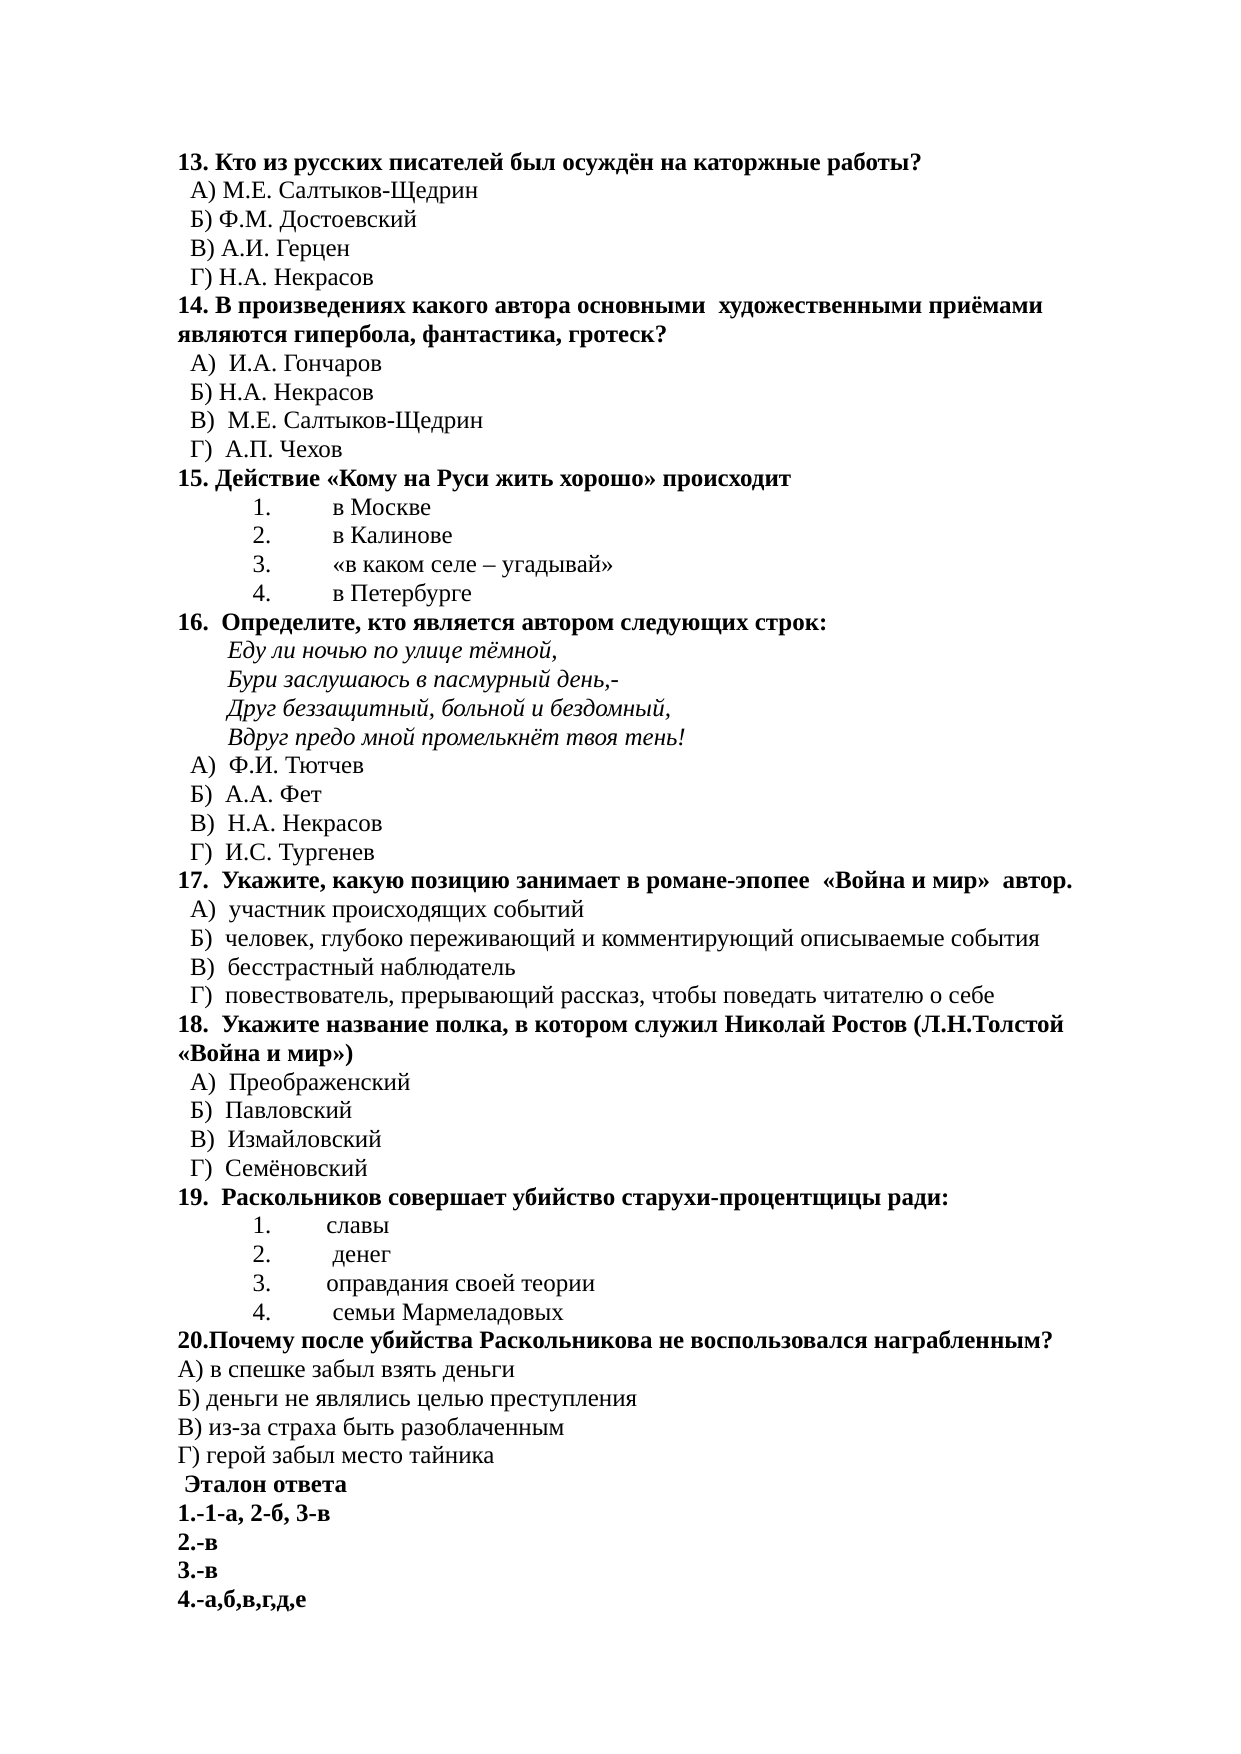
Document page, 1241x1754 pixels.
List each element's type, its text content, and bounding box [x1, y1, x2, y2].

text А) участник происходящих событий [177, 894, 1152, 923]
text 13. Кто из русских писателей был осуждён на каторжные работы? [177, 147, 1152, 176]
list в Петербурге [252, 578, 1152, 607]
text А) Ф.И. Тютчев [177, 751, 1152, 779]
text В) М.Е. Салтыков-Щедрин [177, 406, 1152, 434]
list славы [252, 1211, 1152, 1239]
text Вдруг предо мной промелькнёт твоя тень! [177, 722, 1152, 751]
text Г) И.С. Тургенев [177, 837, 1152, 866]
text 19. Раскольников совершает убийство старухи-процентщицы ради: [177, 1182, 1152, 1211]
text 2.-в [177, 1527, 1152, 1556]
text 4.-а,б,в,г,д,е [177, 1584, 1152, 1613]
text 1.-1-а, 2-б, 3-в [177, 1498, 1152, 1527]
text В) бесстрастный наблюдатель [177, 952, 1152, 981]
list оправдания своей теории [252, 1268, 1152, 1297]
text Бури заслушаюсь в пасмурный день,- [177, 664, 1152, 693]
text А) в спешке забыл взять деньги [177, 1354, 1152, 1383]
text Б) Павловский [177, 1096, 1152, 1124]
text А) М.Е. Салтыков-Щедрин [177, 176, 1152, 204]
list в Москве [252, 492, 1152, 521]
list в Калинове [252, 521, 1152, 549]
list «в каком селе – угадывай» [252, 549, 1152, 578]
text 14. В произведениях какого автора основными художественными приёмами являются гипербола, фантастика, гротеск? [177, 291, 1152, 348]
text А) И.А. Гончаров [177, 348, 1152, 377]
text Г) повествователь, прерывающий рассказ, чтобы поведать читателю о себе [177, 981, 1152, 1009]
text А) Преображенский [177, 1067, 1152, 1096]
text В) Н.А. Некрасов [177, 808, 1152, 837]
text Г) Н.А. Некрасов [177, 262, 1152, 291]
text Б) Ф.М. Достоевский [177, 204, 1152, 233]
text Друг беззащитный, больной и бездомный, [177, 693, 1152, 722]
text 20.Почему после убийства Раскольникова не воспользовался награбленным? [177, 1326, 1152, 1354]
text 16. Определите, кто является автором следующих строк: [177, 607, 1152, 636]
text В) из-за страха быть разоблаченным [177, 1412, 1152, 1441]
text 3.-в [177, 1556, 1152, 1584]
text Эталон ответа [177, 1469, 1152, 1498]
text Б) человек, глубоко переживающий и комментирующий описываемые события [177, 923, 1152, 952]
text Б) А.А. Фет [177, 779, 1152, 808]
text Г) Семёновский [177, 1153, 1152, 1182]
text Еду ли ночью по улице тёмной, [177, 636, 1152, 664]
text 15. Действие «Кому на Руси жить хорошо» происходит [177, 463, 1152, 492]
text 17. Укажите, какую позицию занимает в романе-эпопее «Война и мир» автор. [177, 866, 1152, 894]
text Г) герой забыл место тайника [177, 1441, 1152, 1469]
text Г) А.П. Чехов [177, 434, 1152, 463]
text В) Измайловский [177, 1124, 1152, 1153]
list семьи Мармеладовых [252, 1297, 1152, 1326]
text Б) Н.А. Некрасов [177, 377, 1152, 406]
text В) А.И. Герцен [177, 233, 1152, 262]
text Б) деньги не являлись целью преступления [177, 1383, 1152, 1412]
text 18. Укажите название полка, в котором служил Николай Ростов (Л.Н.Толстой «Война и мир») [177, 1009, 1152, 1067]
list денег [252, 1239, 1152, 1268]
